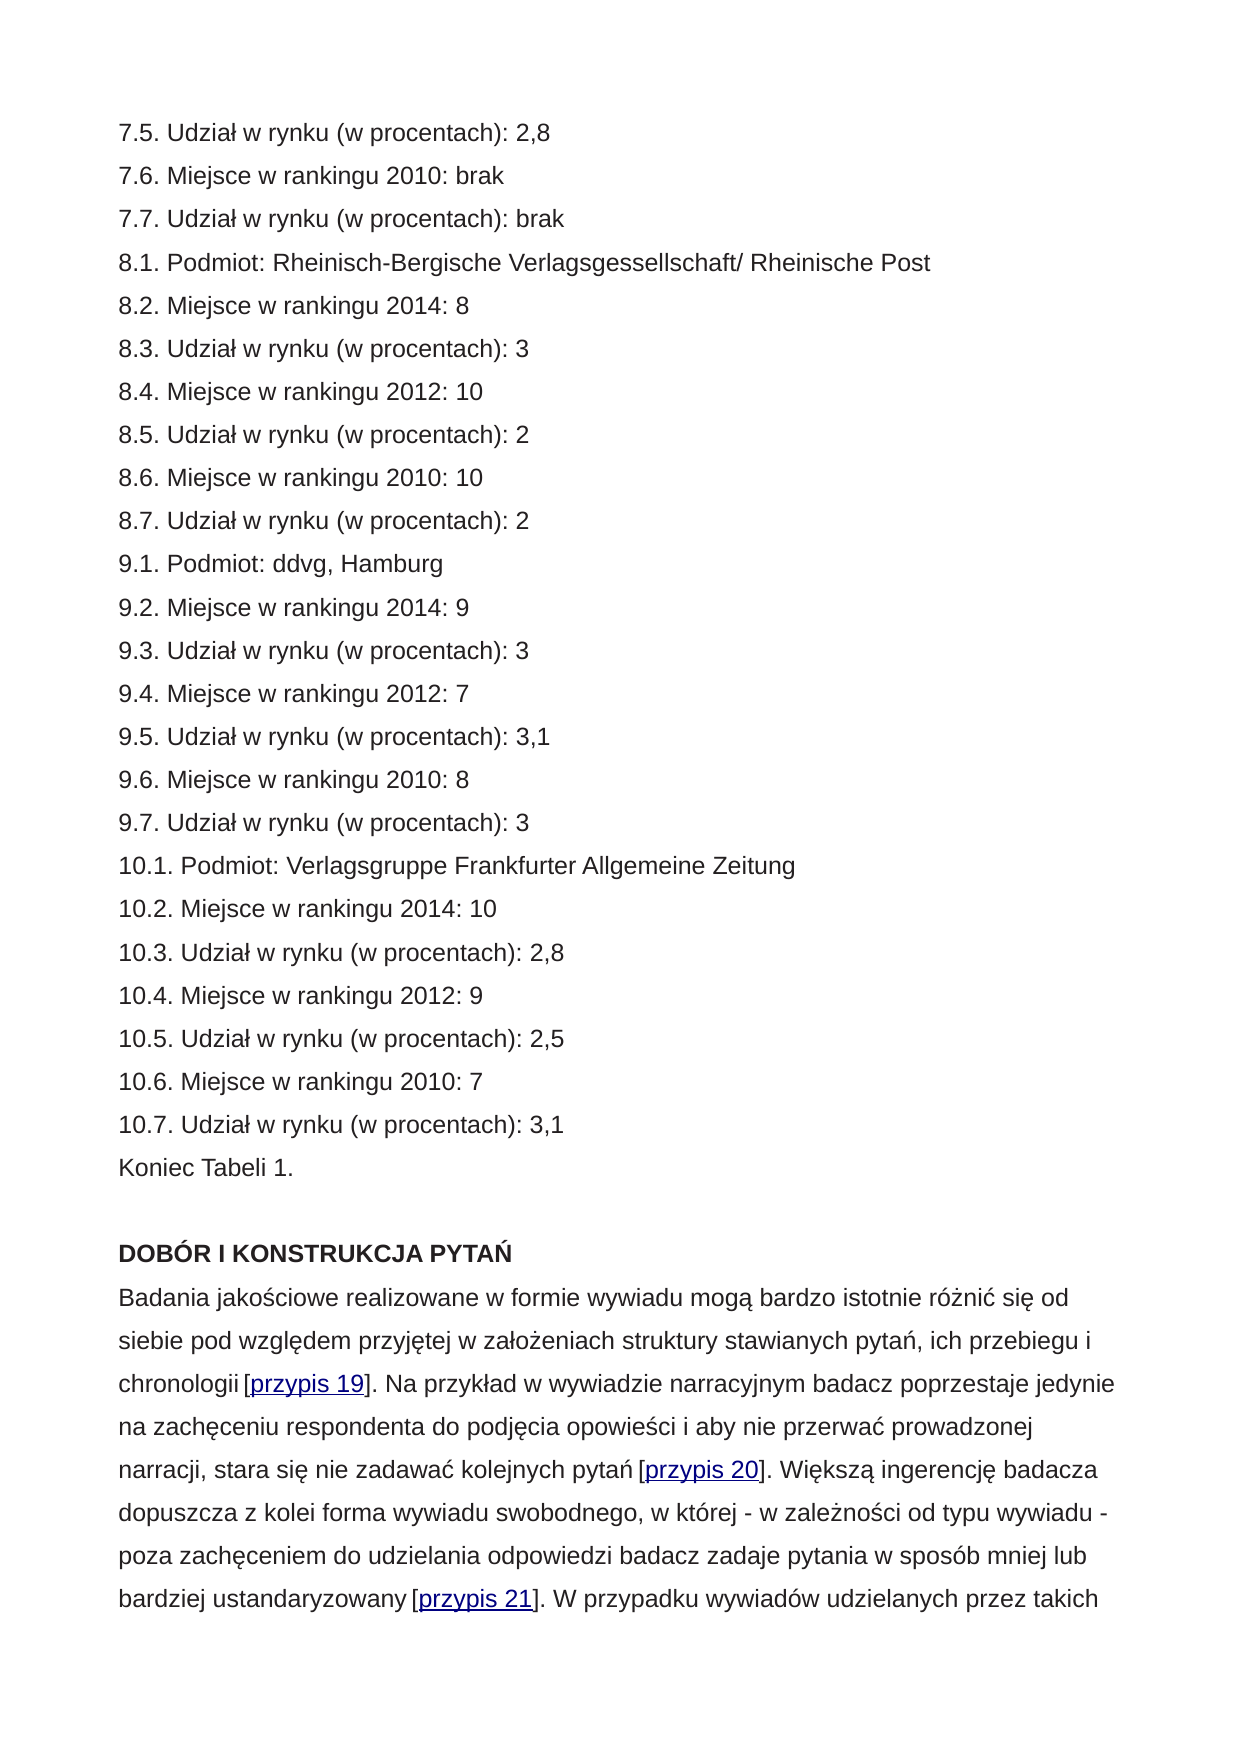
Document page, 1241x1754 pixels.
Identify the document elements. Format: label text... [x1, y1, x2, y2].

text 8.4. Miejsce w rankingu 2012: 10 [118, 377, 1122, 406]
text 10.2. Miejsce w rankingu 2014: 10 [118, 894, 1122, 923]
text 8.1. Podmiot: Rheinisch-Bergische Verlagsgessellschaft/ Rheinische Post [118, 247, 1122, 276]
text 8.3. Udział w rynku (w procentach): 3 [118, 334, 1122, 362]
text 7.7. Udział w rynku (w procentach): brak [118, 204, 1122, 233]
text 7.6. Miejsce w rankingu 2010: brak [118, 161, 1122, 190]
text 9.3. Udział w rynku (w procentach): 3 [118, 636, 1122, 664]
text 8.6. Miejsce w rankingu 2010: 10 [118, 463, 1122, 492]
text 7.5. Udział w rynku (w procentach): 2,8 [118, 118, 1122, 147]
text 8.2. Miejsce w rankingu 2014: 8 [118, 291, 1122, 319]
text 8.7. Udział w rynku (w procentach): 2 [118, 506, 1122, 535]
text 10.1. Podmiot: Verlagsgruppe Frankfurter Allgemeine Zeitung [118, 851, 1122, 880]
text 9.5. Udział w rynku (w procentach): 3,1 [118, 722, 1122, 751]
text 9.2. Miejsce w rankingu 2014: 9 [118, 592, 1122, 621]
text 9.7. Udział w rynku (w procentach): 3 [118, 808, 1122, 837]
text 9.6. Miejsce w rankingu 2010: 8 [118, 765, 1122, 794]
text 10.3. Udział w rynku (w procentach): 2,8 [118, 937, 1122, 966]
text 10.6. Miejsce w rankingu 2010: 7 [118, 1067, 1122, 1096]
text 8.5. Udział w rynku (w procentach): 2 [118, 420, 1122, 449]
text Badania jakościowe realizowane w formie wywiadu mogą bardzo istotnie różnić się od siebie pod względem przyjętej w założeniach struktury stawianych pytań, ich przebiegu i chronologii [przypis 19]. Na przykład w wywiadzie narracyjnym badacz poprzestaje jedynie na zachęceniu respondenta do podjęcia opowieści i aby nie przerwać prowadzonej narracji, stara się nie zadawać kolejnych pytań [przypis 20]. Większą ingerencję badacza dopuszcza z kolei forma wywiadu swobodnego, w której - w zależności od typu wywiadu - poza zachęceniem do udzielania odpowiedzi badacz zadaje pytania w sposób mniej lub bardziej ustandaryzowany [przypis 21]. W przypadku wywiadów udzielanych przez takich [118, 1282, 1122, 1613]
text 10.7. Udział w rynku (w procentach): 3,1 [118, 1110, 1122, 1139]
text Koniec Tabeli 1. [118, 1153, 1122, 1182]
text 9.4. Miejsce w rankingu 2012: 7 [118, 679, 1122, 707]
text 9.1. Podmiot: ddvg, Hamburg [118, 549, 1122, 578]
text 10.4. Miejsce w rankingu 2012: 9 [118, 981, 1122, 1009]
text 10.5. Udział w rynku (w procentach): 2,5 [118, 1024, 1122, 1052]
subtitle DOBÓR I KONSTRUKCJA PYTAŃ [118, 1239, 1122, 1268]
